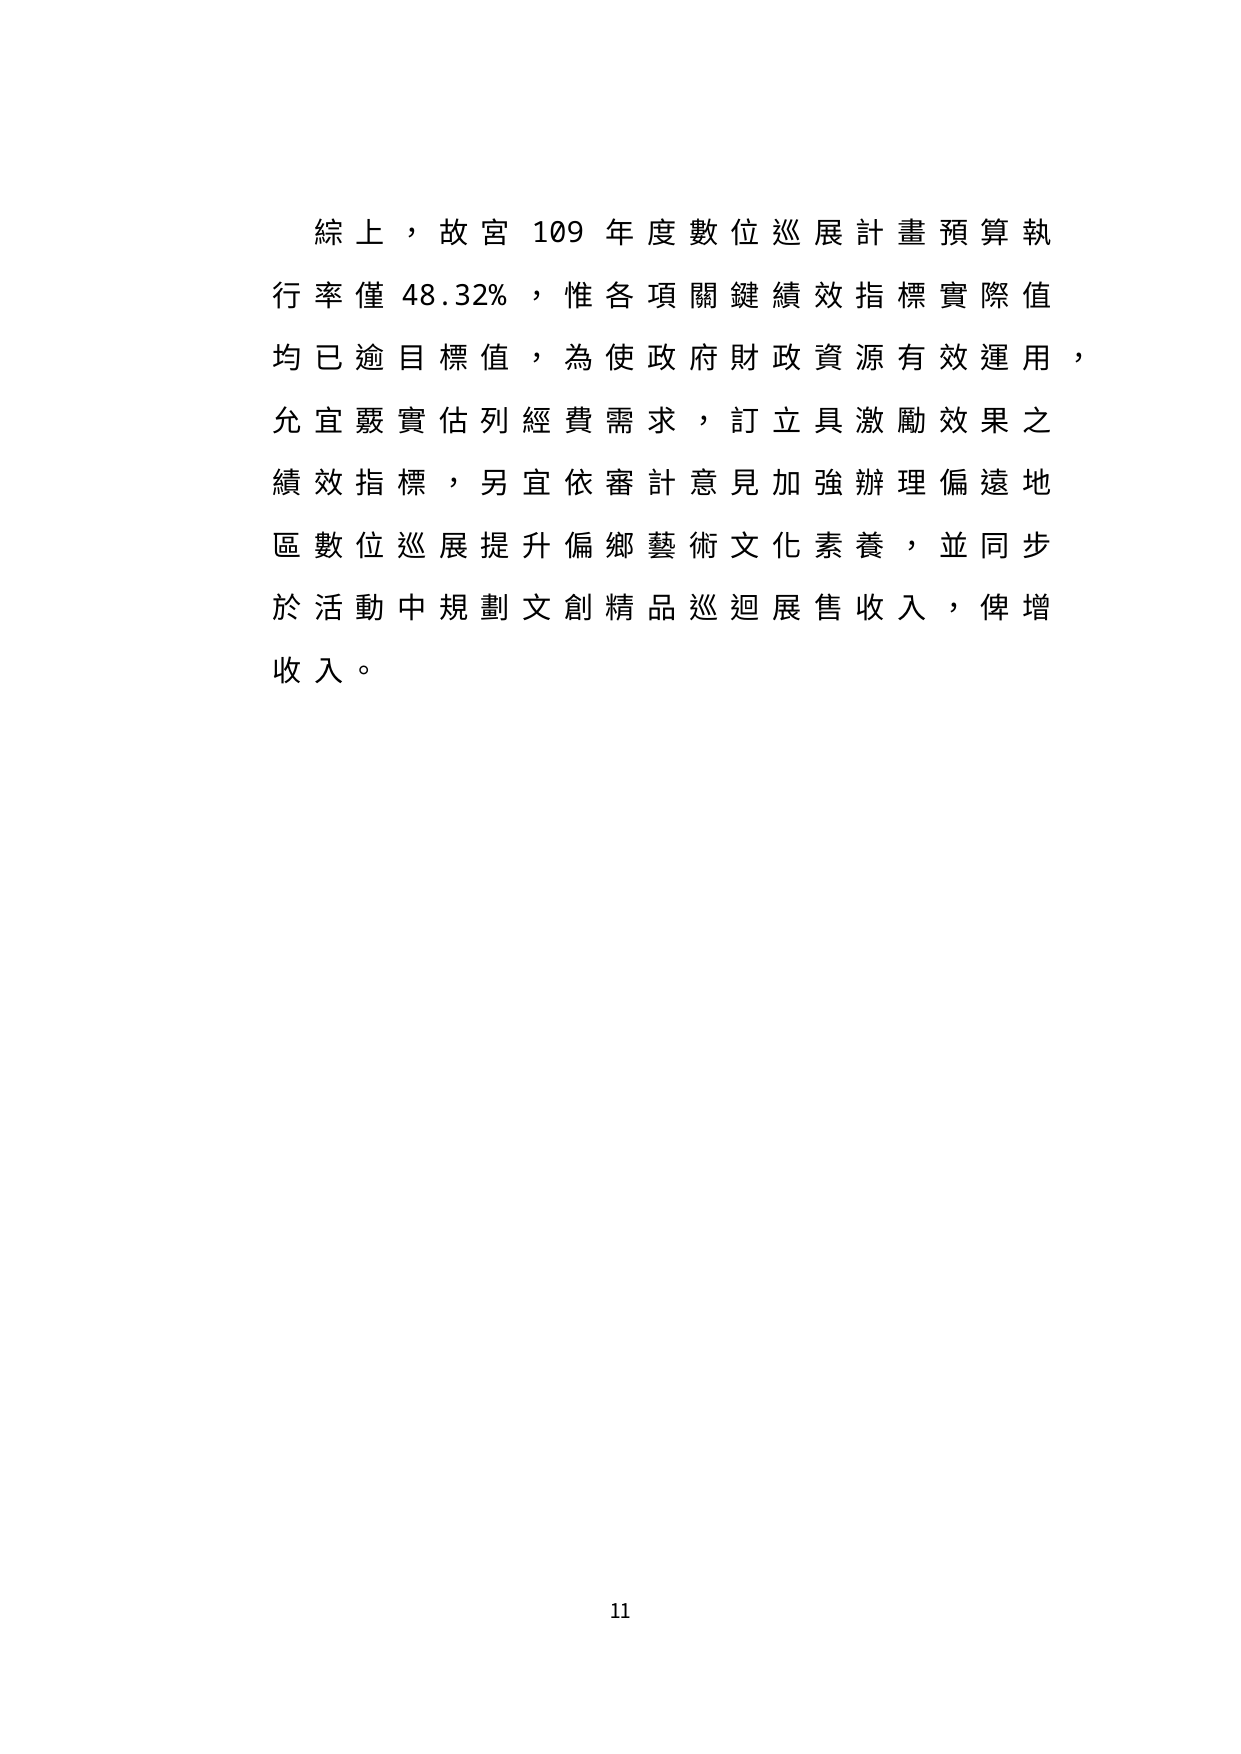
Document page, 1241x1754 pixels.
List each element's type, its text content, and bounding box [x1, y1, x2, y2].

text 綜上，故宮109年度數位巡展計畫預算執行率僅48.32%，惟各項關鍵績效指標實際值均已逾目標值，為使政府財政資源有效運用，允宜覈實估列經費需求，訂立具激勵效果之績效指標，另宜依審計意見加強辦理偏遠地區數位巡展提升偏鄉藝術文化素養，並同步於活動中規劃文創精品巡迴展售收入，俾增收入。 [242, 189, 1058, 689]
